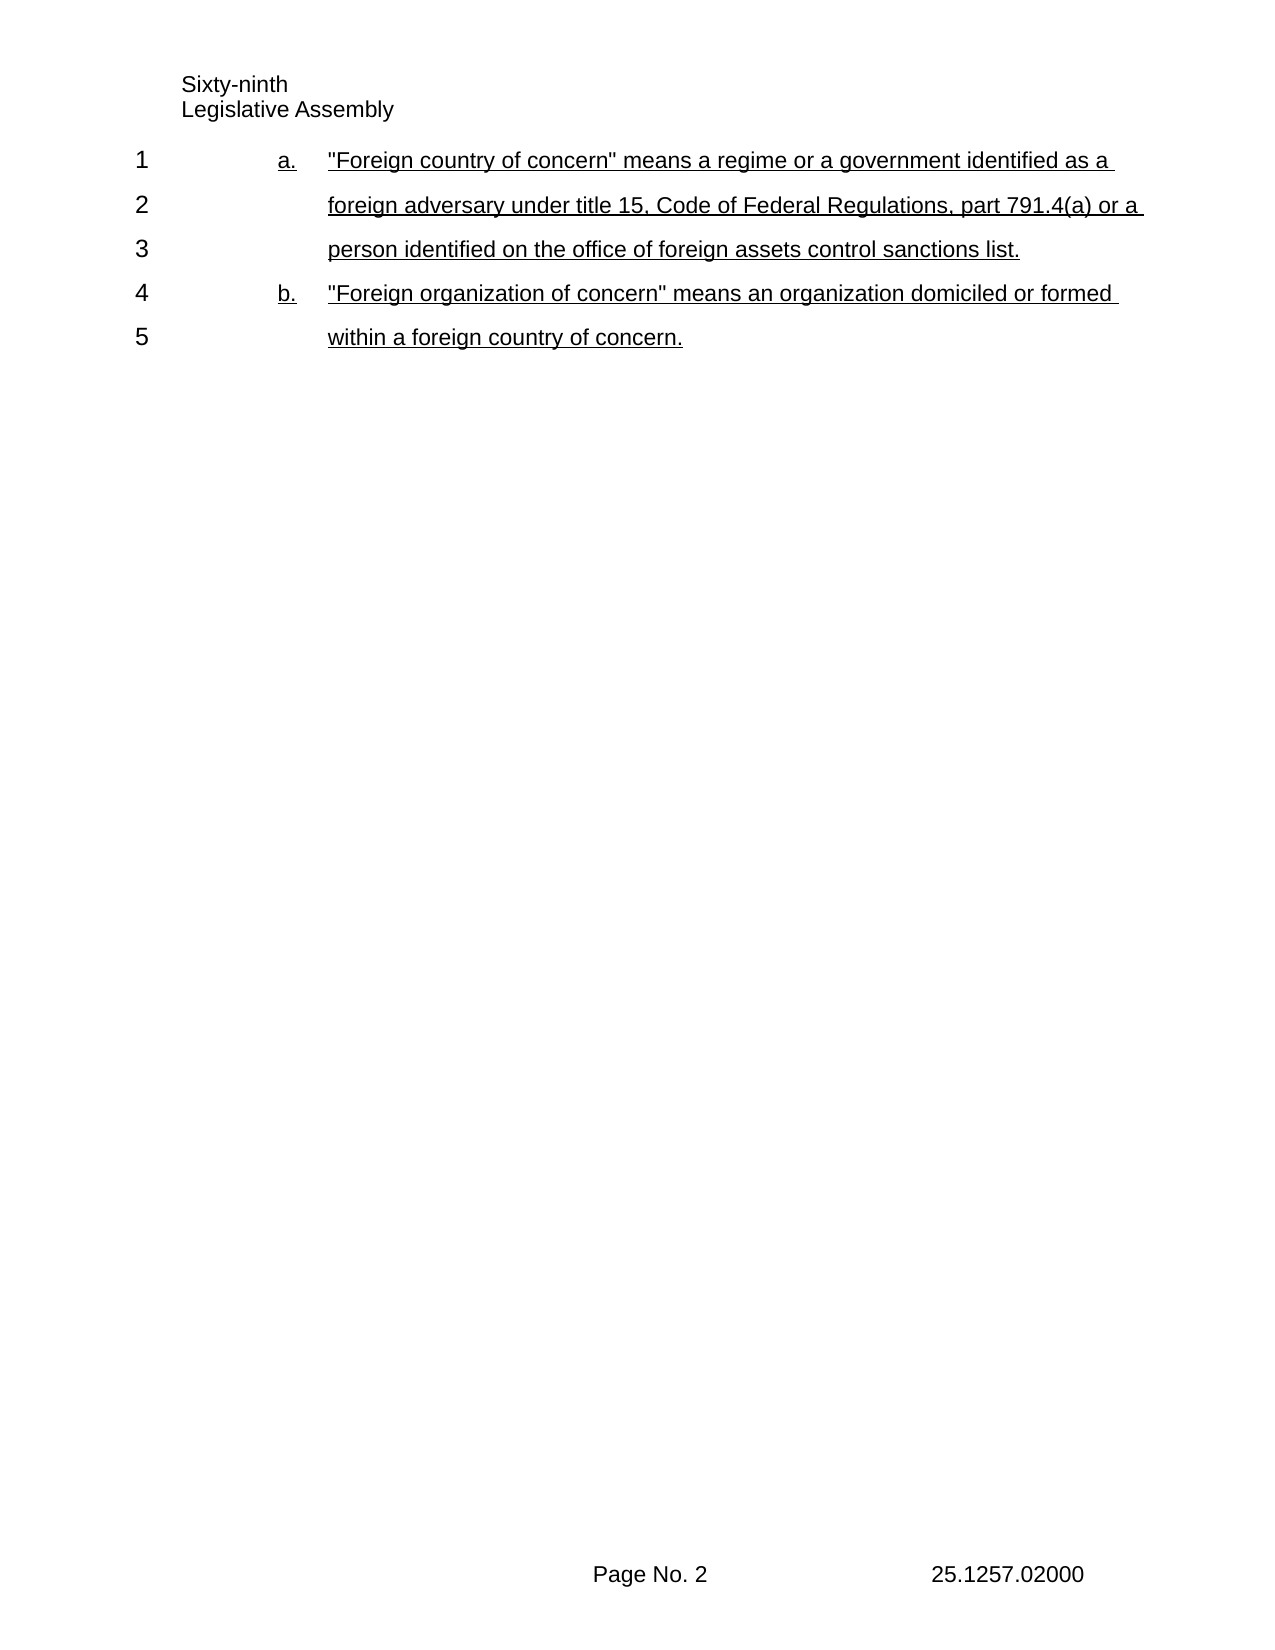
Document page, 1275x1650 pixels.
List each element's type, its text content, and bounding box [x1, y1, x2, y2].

text b. "Foreign organization of concern" means an organization domiciled or formed within a foreign country of concern. [181, 266, 1154, 355]
text a. "Foreign country of concern" means a regime or a government identified as a foreign adversary under title 15, Code of Federal Regulations, part 791.4(a) or a person identified on the office of foreign assets control sanctions list. [181, 133, 1154, 266]
